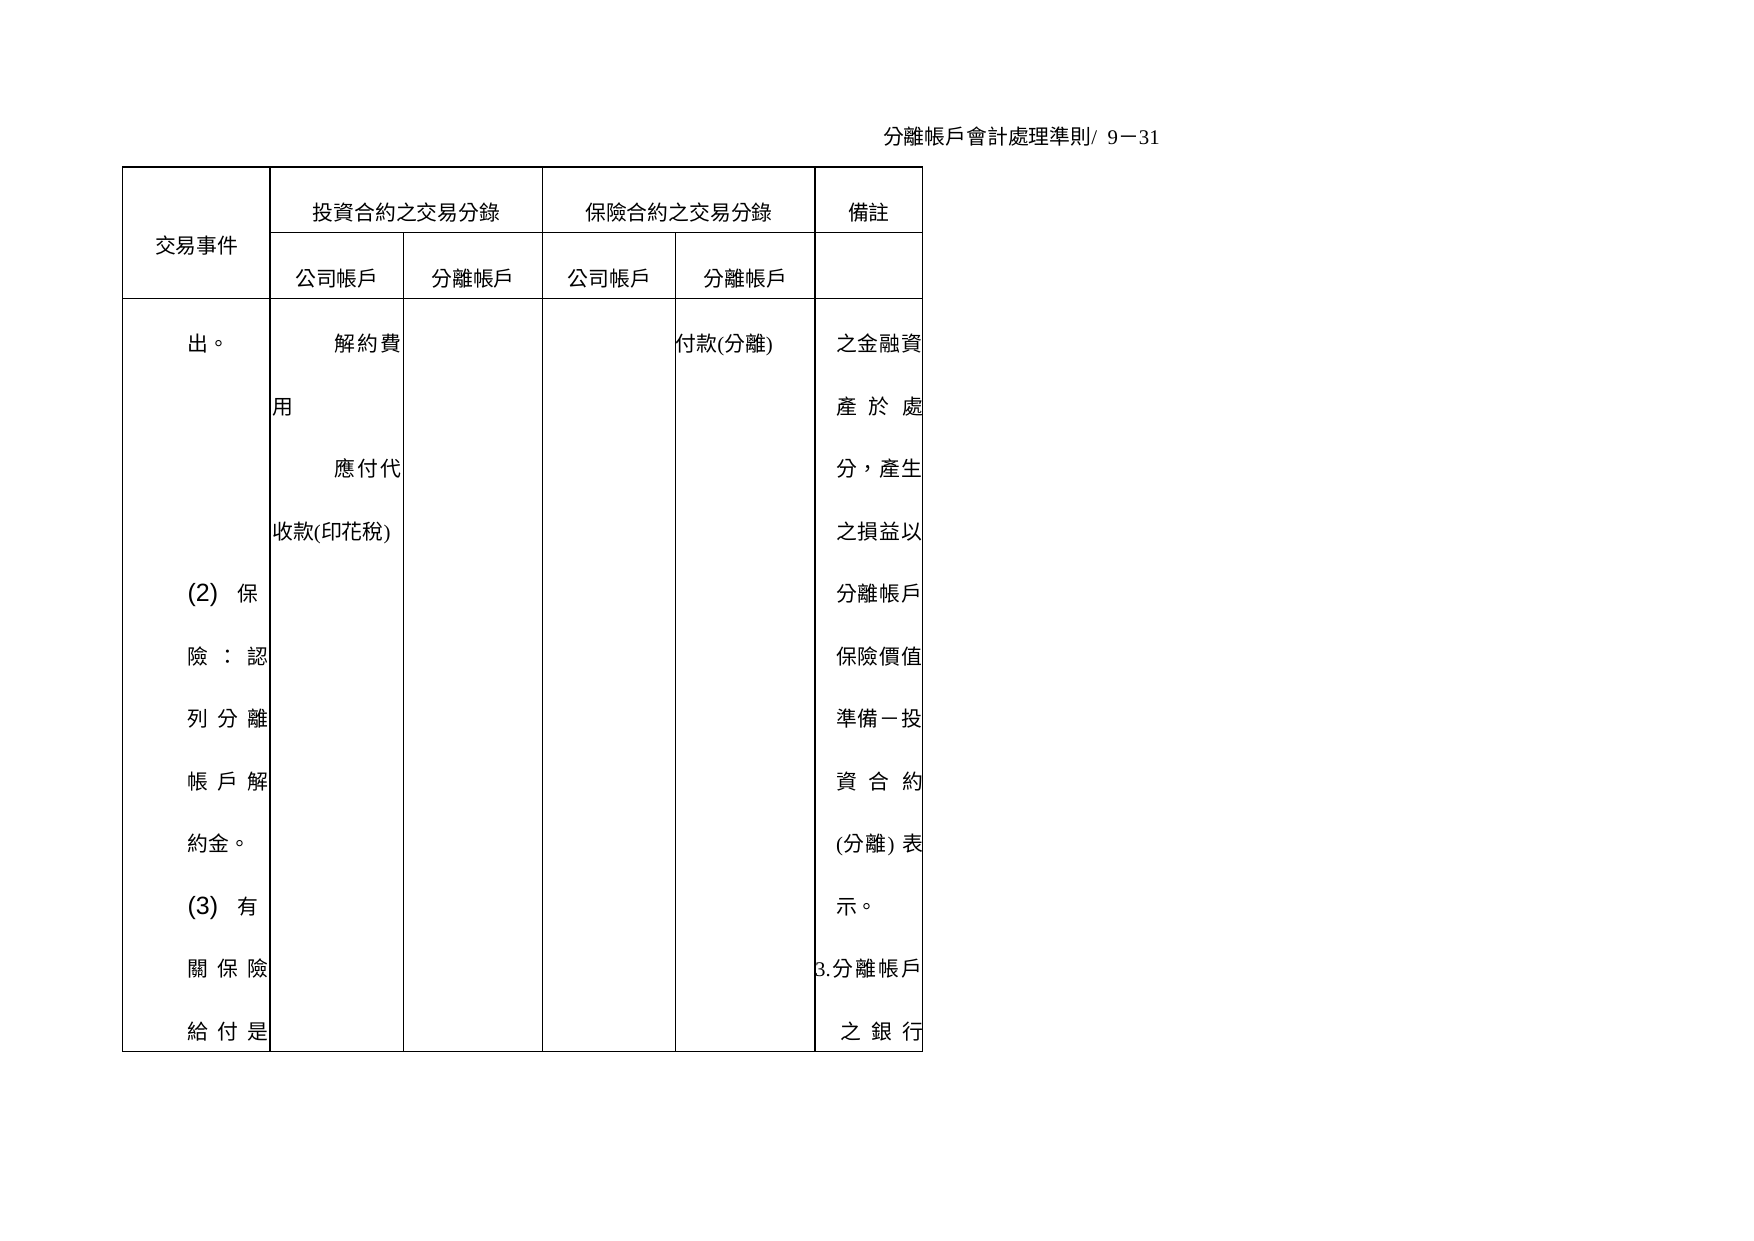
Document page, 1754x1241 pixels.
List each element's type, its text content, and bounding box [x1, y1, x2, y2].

table_cell 公司帳戶 [271, 233, 403, 298]
table_cell 9.保險給付之處理：要保人終止 保險契約。 投資：認列分離帳戶投資合約準備轉出。 保險：認列分離帳戶解約金。 有關保險給付是否需代扣印花稅，視實際交易與印花稅法規定處理。 [123, 299, 269, 1051]
table_header [923, 166, 1244, 232]
table_cell [1244, 298, 1576, 1051]
table_header 備註 [816, 168, 922, 232]
table_cell [923, 298, 1244, 1051]
table_cell 付款(分離) [676, 299, 814, 1051]
table_cell 公司帳戶 [543, 233, 675, 298]
table_header [1244, 166, 1576, 232]
table_cell 分離帳戶 [404, 233, 542, 298]
table_cell 分離帳戶 [676, 233, 814, 298]
table_cell [923, 232, 1244, 298]
table_cell 解約費用 應付代收款(印花稅) [271, 299, 403, 1051]
table_cell [404, 299, 542, 1051]
table_header 投資合約之交易分錄 [271, 168, 542, 232]
table_cell [1244, 232, 1576, 298]
table_cell [543, 299, 675, 1051]
table_cell 之金融資產於處分，產生之損益以分離帳戶保險價值準備－投資合約(分離) 表示。 3.分離帳戶之銀行 [816, 299, 922, 1051]
table_header 交易事件 [123, 168, 269, 298]
table_cell [816, 233, 922, 298]
table_header 保險合約之交易分錄 [543, 168, 814, 232]
